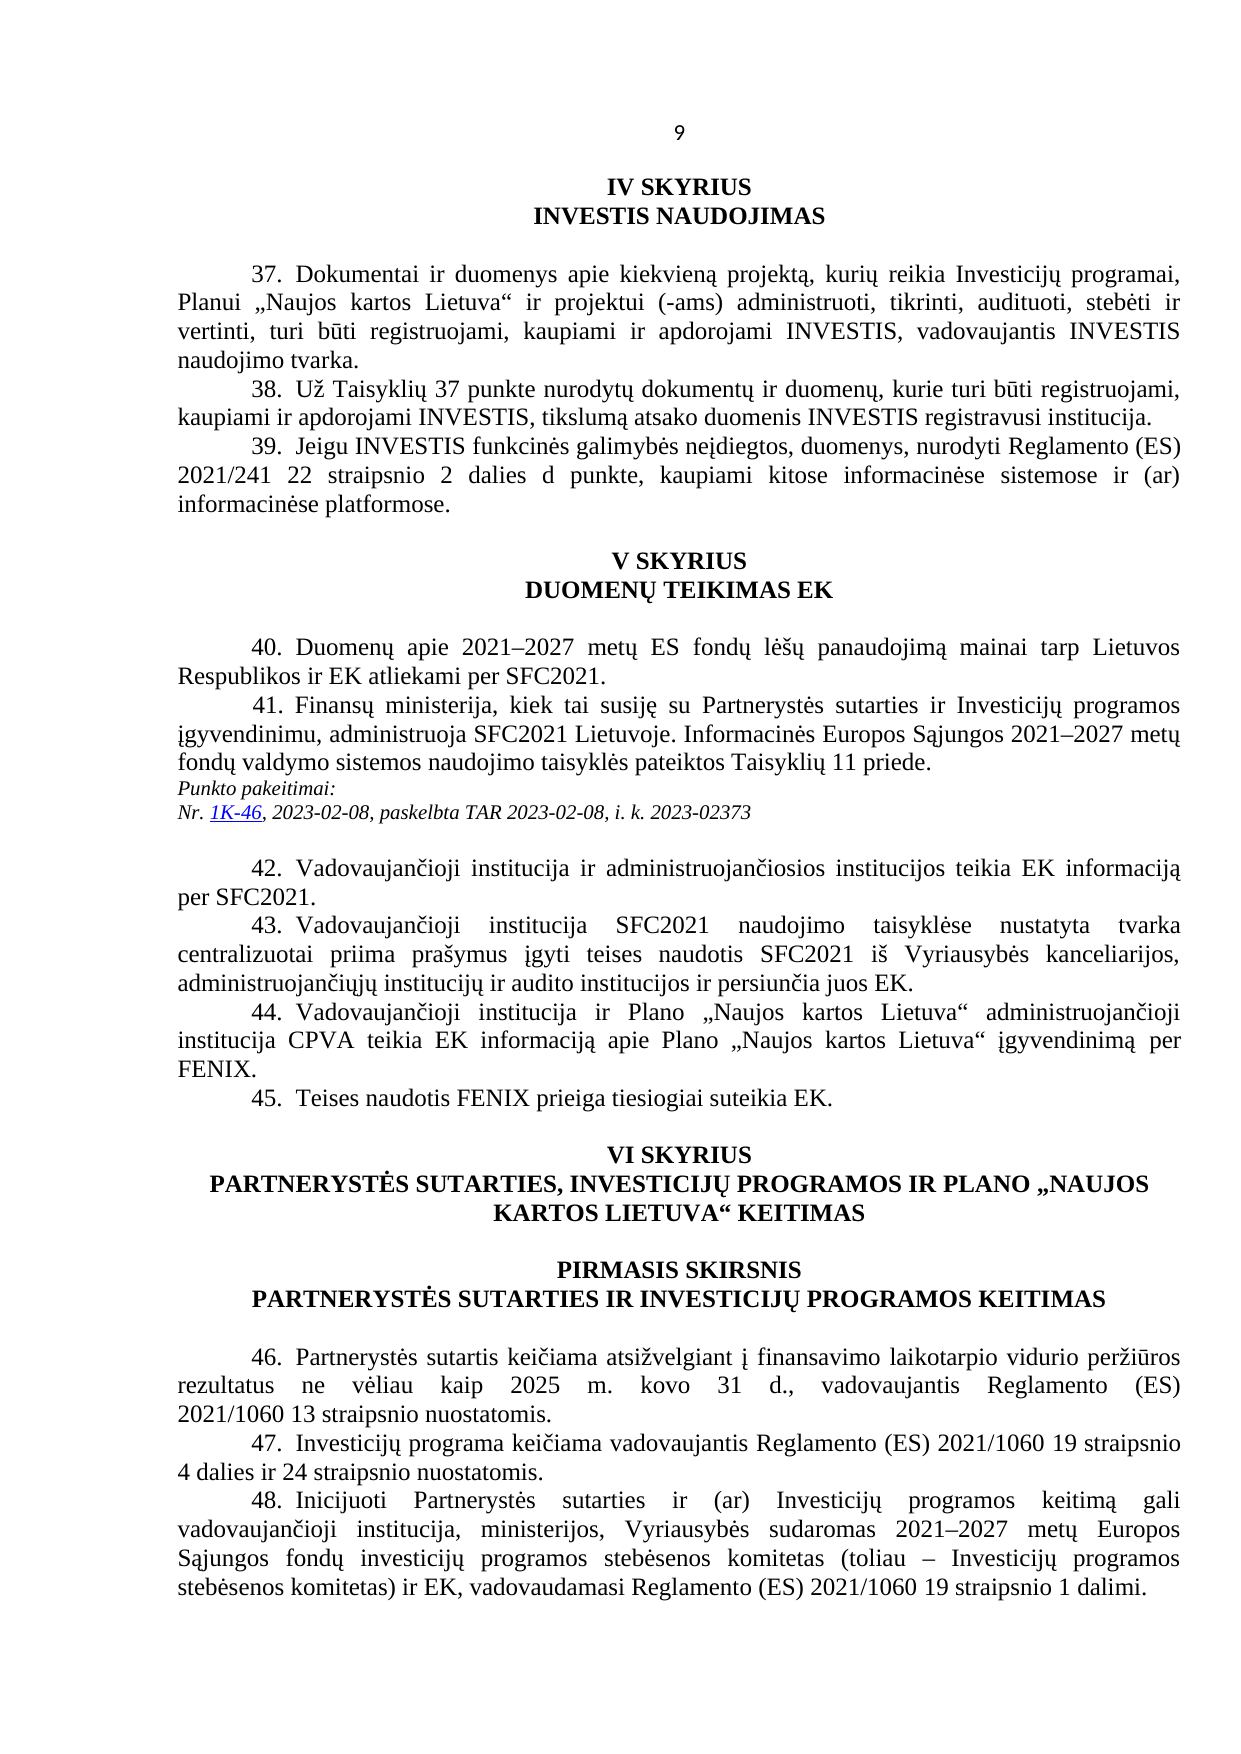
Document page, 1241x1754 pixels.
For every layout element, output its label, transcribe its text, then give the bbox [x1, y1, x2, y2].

text V SKYRIUS [177, 546, 1181, 575]
text 45. Teises naudotis FENIX prieiga tiesiogiai suteikia EK. [177, 1083, 1181, 1112]
subtitle INVESTIS NAUDOJIMAS [177, 201, 1181, 230]
subtitle Pirmasis skirsnis [177, 1256, 1181, 1284]
text IV SKYRIUS [177, 172, 1181, 201]
text 37. Dokumentai ir duomenys apie kiekvieną projektą, kurių reikia Investicijų programai, Planui „Naujos kartos Lietuva“ ir projektui (-ams) administruoti, tikrinti, audituoti, stebėti ir vertinti, turi būti registruojami, kaupiami ir apdorojami INVESTIS, vadovaujantis INVESTIS naudojimo tvarka. [177, 259, 1181, 374]
text 48. Inicijuoti Partnerystės sutarties ir (ar) Investicijų programos keitimą gali vadovaujančioji institucija, ministerijos, Vyriausybės sudaromas 2021–2027 metų Europos Sąjungos fondų investicijų programos stebėsenos komitetas (toliau – Investicijų programos stebėsenos komitetas) ir EK, vadovaudamasi Reglamento (ES) 2021/1060 19 straipsnio 1 dalimi. [177, 1486, 1181, 1601]
text 40. Duomenų apie 2021–2027 metų ES fondų lėšų panaudojimą mainai tarp Lietuvos Respublikos ir EK atliekami per SFC2021. [177, 632, 1181, 690]
subtitle PARTNERYSTĖS SUTARTIES, INVESTICIJŲ PROGRAMOS IR PLANO „NAUJOS KARTOS LIETUVA“ KEITIMAS [177, 1169, 1181, 1227]
text 43. Vadovaujančioji institucija SFC2021 naudojimo taisyklėse nustatyta tvarka centralizuotai priima prašymus įgyti teises naudotis SFC2021 iš Vyriausybės kanceliarijos, administruojančiųjų institucijų ir audito institucijos ir persiunčia juos EK. [177, 911, 1181, 997]
text Punkto pakeitimai: [177, 776, 1181, 800]
text 46. Partnerystės sutartis keičiama atsižvelgiant į finansavimo laikotarpio vidurio peržiūros rezultatus ne vėliau kaip 2025 m. kovo 31 d., vadovaujantis Reglamento (ES) 2021/1060 13 straipsnio nuostatomis. [177, 1342, 1181, 1428]
subtitle DUOMENŲ TEIKIMAS EK [177, 575, 1181, 604]
subtitle PARTNERYSTĖS SUTARTIES IR INVESTICIJŲ PROGRAMOS KEITIMAS [177, 1284, 1181, 1313]
text 42. Vadovaujančioji institucija ir administruojančiosios institucijos teikia EK informaciją per SFC2021. [177, 853, 1181, 911]
text 44. Vadovaujančioji institucija ir Plano „Naujos kartos Lietuva“ administruojančioji institucija CPVA teikia EK informaciją apie Plano „Naujos kartos Lietuva“ įgyvendinimą per FENIX. [177, 997, 1181, 1083]
text 39. Jeigu INVESTIS funkcinės galimybės neįdiegtos, duomenys, nurodyti Reglamento (ES) 2021/241 22 straipsnio 2 dalies d punkte, kaupiami kitose informacinėse sistemose ir (ar) informacinėse platformose. [177, 431, 1181, 517]
text 38. Už Taisyklių 37 punkte nurodytų dokumentų ir duomenų, kurie turi būti registruojami, kaupiami ir apdorojami INVESTIS, tikslumą atsako duomenis INVESTIS registravusi institucija. [177, 374, 1181, 431]
text VI SKYRIUS [177, 1141, 1181, 1169]
text 47. Investicijų programa keičiama vadovaujantis Reglamento (ES) 2021/1060 19 straipsnio 4 dalies ir 24 straipsnio nuostatomis. [177, 1428, 1181, 1486]
text Nr. 1K-46, 2023-02-08, paskelbta TAR 2023-02-08, i. k. 2023-02373 [177, 800, 1181, 824]
text 41. Finansų ministerija, kiek tai susiję su Partnerystės sutarties ir Investicijų programos įgyvendinimu, administruoja SFC2021 Lietuvoje. Informacinės Europos Sąjungos 2021–2027 metų fondų valdymo sistemos naudojimo taisyklės pateiktos Taisyklių 11 priede. [177, 690, 1181, 776]
